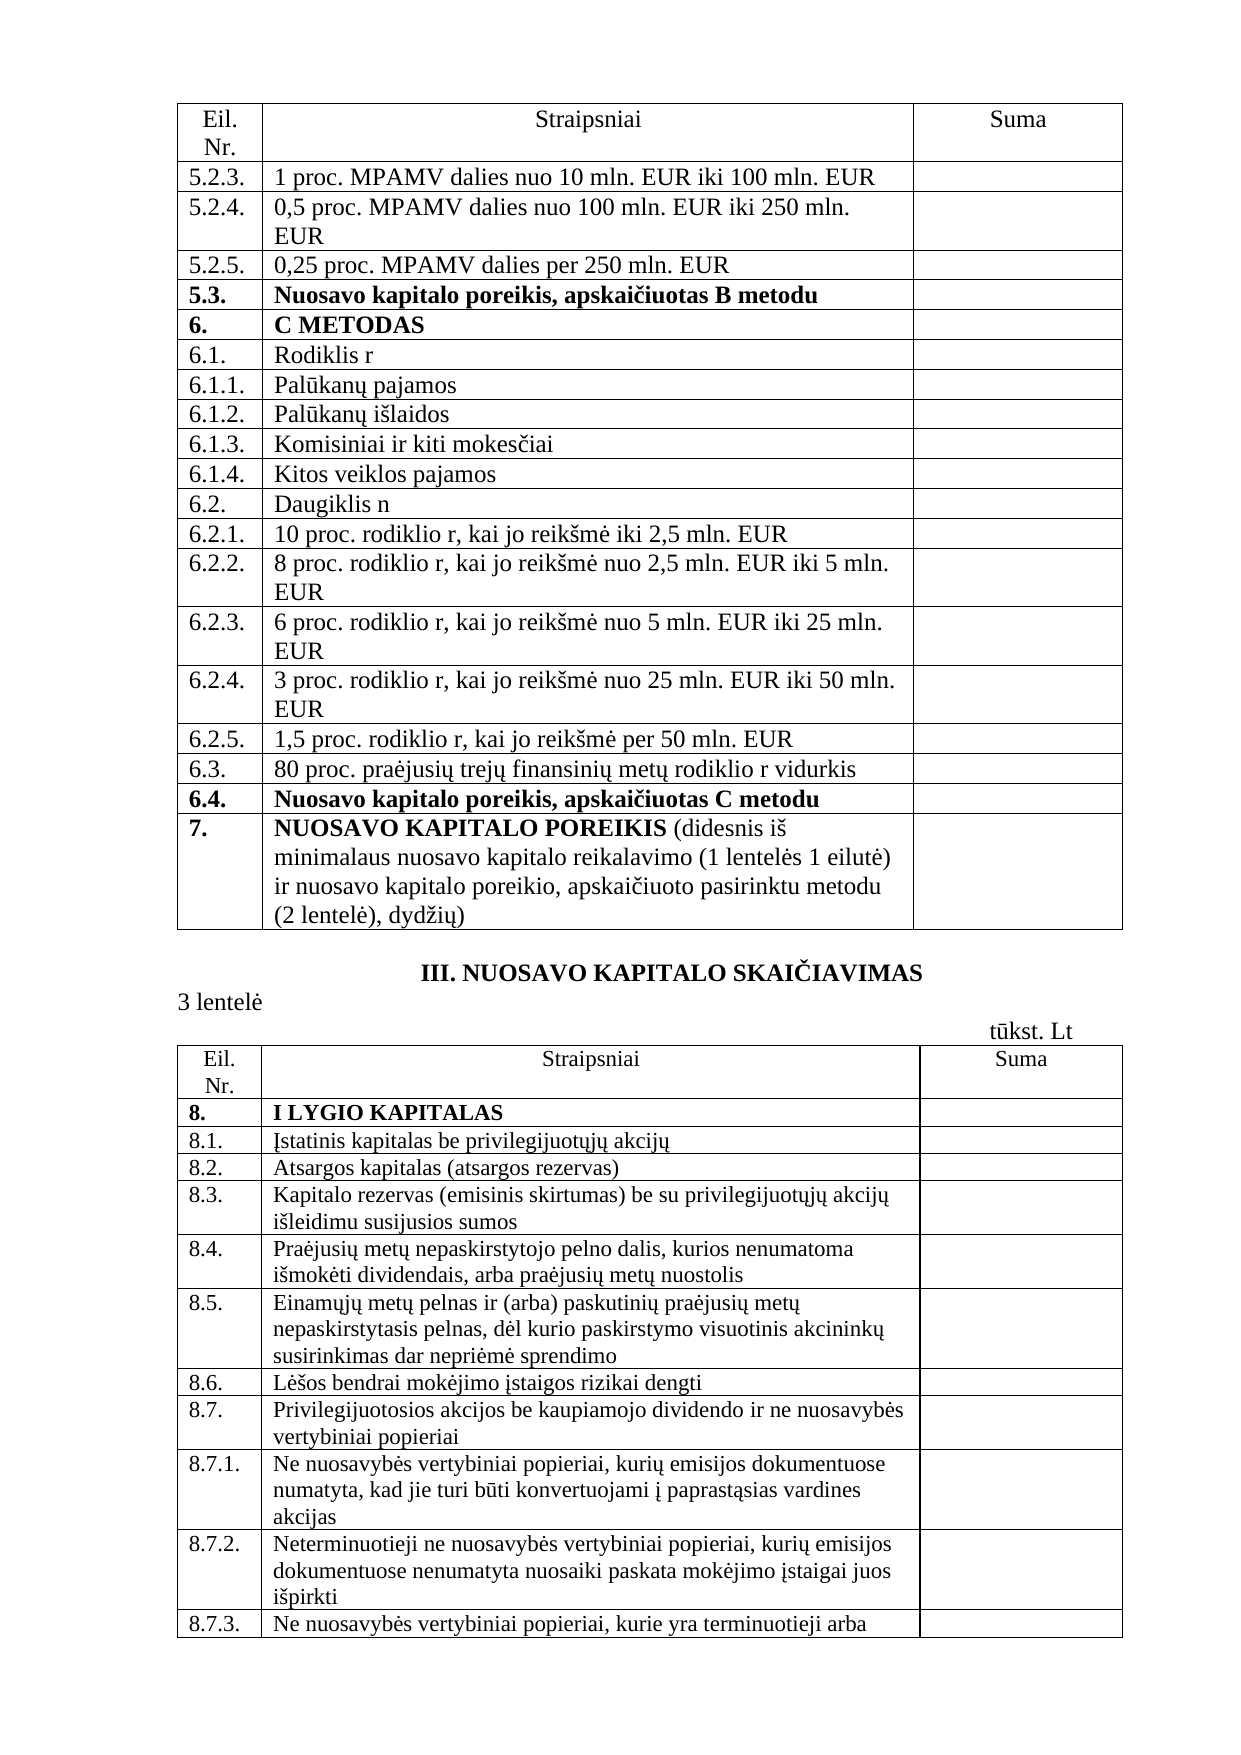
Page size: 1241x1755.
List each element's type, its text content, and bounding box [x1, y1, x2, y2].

table_cell [914, 429, 1122, 458]
table_cell [914, 784, 1122, 812]
table_cell Palūkanų išlaidos [263, 400, 913, 428]
table_cell 6.2. [178, 489, 262, 518]
table_cell [914, 251, 1122, 279]
table_cell [914, 192, 1122, 249]
table_header Suma [914, 104, 1122, 161]
table_cell [921, 1369, 1122, 1395]
table_cell [914, 549, 1122, 606]
table_cell 5.3. [178, 280, 262, 309]
table_cell Palūkanų pajamos [263, 370, 913, 398]
table_cell 80 proc. praėjusių trejų finansinių metų rodiklio r vidurkis [263, 754, 913, 783]
table_cell 6.1.2. [178, 400, 262, 428]
table_cell [914, 607, 1122, 664]
table_cell 6.2.5. [178, 724, 262, 753]
table_cell 5.2.5. [178, 251, 262, 279]
table_cell Privilegijuotosios akcijos be kaupiamojo dividendo ir ne nuosavybės vertybiniai popieriai [262, 1396, 919, 1449]
table_cell Komisiniai ir kiti mokesčiai [263, 429, 913, 458]
table_cell 8.1. [178, 1127, 261, 1153]
table_cell 6.1. [178, 340, 262, 369]
text tūkst. Lt [177, 1016, 1166, 1044]
table_cell [921, 1450, 1122, 1529]
table_cell 6.1.1. [178, 370, 262, 398]
table_cell 5.2.3. [178, 162, 262, 191]
table_cell 8.3. [178, 1181, 261, 1234]
table_cell Einamųjų metų pelnas ir (arba) paskutinių praėjusių metų nepaskirstytasis pelnas, dėl kurio paskirstymo visuotinis akcininkų susirinkimas dar nepriėmė sprendimo [262, 1289, 919, 1368]
table_cell 8.7.3. [178, 1610, 261, 1637]
table_cell [921, 1530, 1122, 1609]
table_cell 6.1.3. [178, 429, 262, 458]
table_cell 6.3. [178, 754, 262, 783]
table_cell [914, 340, 1122, 369]
table_cell Ne nuosavybės vertybiniai popieriai, kurie yra terminuotieji arba [262, 1610, 919, 1637]
table_cell [914, 724, 1122, 753]
table_cell Daugiklis n [263, 489, 913, 518]
table_cell Kitos veiklos pajamos [263, 459, 913, 488]
table_cell 8.7. [178, 1396, 261, 1449]
table_cell 8 proc. rodiklio r, kai jo reikšmė nuo 2,5 mln. EUR iki 5 mln. EUR [263, 549, 913, 606]
table_header Straipsniai [263, 104, 913, 161]
table_cell 6.2.2. [178, 549, 262, 606]
table_cell 6.2.1. [178, 519, 262, 547]
table_cell I LYGIO KAPITALAS [262, 1099, 919, 1126]
table_cell [914, 400, 1122, 428]
table_cell 1 proc. MPAMV dalies nuo 10 mln. EUR iki 100 mln. EUR [263, 162, 913, 191]
table_cell [914, 754, 1122, 783]
table_cell [914, 310, 1122, 339]
table_cell [921, 1181, 1122, 1234]
text III. NUOSAVO KAPITALO SKAIČIAVIMAS [177, 958, 1166, 987]
table_cell 8.5. [178, 1289, 261, 1368]
table_cell Nuosavo kapitalo poreikis, apskaičiuotas B metodu [263, 280, 913, 309]
table_header Suma [921, 1046, 1122, 1098]
table_cell 6. [178, 310, 262, 339]
table_cell Ne nuosavybės vertybiniai popieriai, kurių emisijos dokumentuose numatyta, kad jie turi būti konvertuojami į paprastąsias vardines akcijas [262, 1450, 919, 1529]
table_header Eil. Nr. [178, 104, 262, 161]
table_cell [914, 162, 1122, 191]
table_cell Kapitalo rezervas (emisinis skirtumas) be su privilegijuotųjų akcijų išleidimu susijusios sumos [262, 1181, 919, 1234]
table_cell Nuosavo kapitalo poreikis, apskaičiuotas C metodu [263, 784, 913, 812]
table_cell [921, 1610, 1122, 1637]
table_cell 0,25 proc. MPAMV dalies per 250 mln. EUR [263, 251, 913, 279]
table_cell 6.2.3. [178, 607, 262, 664]
table_cell [914, 519, 1122, 547]
table_cell Įstatinis kapitalas be privilegijuotųjų akcijų [262, 1127, 919, 1153]
table_header Straipsniai [262, 1046, 919, 1098]
table_header Eil. Nr. [178, 1046, 261, 1098]
table_cell NUOSAVO KAPITALO POREIKIS (didesnis iš minimalaus nuosavo kapitalo reikalavimo (1 lentelės 1 eilutė) ir nuosavo kapitalo poreikio, apskaičiuoto pasirinktu metodu (2 lentelė), dydžių) [263, 814, 913, 928]
table_cell Atsargos kapitalas (atsargos rezervas) [262, 1154, 919, 1180]
table_cell [914, 814, 1122, 928]
table_cell Neterminuotieji ne nuosavybės vertybiniai popieriai, kurių emisijos dokumentuose nenumatyta nuosaiki paskata mokėjimo įstaigai juos išpirkti [262, 1530, 919, 1609]
text 3 lentelė [177, 987, 1166, 1016]
table_cell 6.1.4. [178, 459, 262, 488]
table_cell 8.4. [178, 1235, 261, 1288]
table_cell 8.7.1. [178, 1450, 261, 1529]
table_cell [921, 1127, 1122, 1153]
table_cell Rodiklis r [263, 340, 913, 369]
table_cell 8.2. [178, 1154, 261, 1180]
table_cell 6.4. [178, 784, 262, 812]
table_cell Praėjusių metų nepaskirstytojo pelno dalis, kurios nenumatoma išmokėti dividendais, arba praėjusių metų nuostolis [262, 1235, 919, 1288]
table_cell 8. [178, 1099, 261, 1126]
table_cell [921, 1289, 1122, 1368]
table_cell [921, 1396, 1122, 1449]
table_cell 8.6. [178, 1369, 261, 1395]
table_cell [921, 1099, 1122, 1126]
table_cell [914, 489, 1122, 518]
table_cell [914, 459, 1122, 488]
table_cell [921, 1154, 1122, 1180]
table_cell 6 proc. rodiklio r, kai jo reikšmė nuo 5 mln. EUR iki 25 mln. EUR [263, 607, 913, 664]
table_cell [914, 280, 1122, 309]
table_cell 6.2.4. [178, 666, 262, 723]
table_cell Lėšos bendrai mokėjimo įstaigos rizikai dengti [262, 1369, 919, 1395]
table_cell 7. [178, 814, 262, 928]
table_cell [921, 1235, 1122, 1288]
table_cell C METODAS [263, 310, 913, 339]
table_cell 0,5 proc. MPAMV dalies nuo 100 mln. EUR iki 250 mln. EUR [263, 192, 913, 249]
table_cell [914, 666, 1122, 723]
table_cell 8.7.2. [178, 1530, 261, 1609]
table_cell 1,5 proc. rodiklio r, kai jo reikšmė per 50 mln. EUR [263, 724, 913, 753]
table_cell 5.2.4. [178, 192, 262, 249]
table_cell [914, 370, 1122, 398]
table_cell 3 proc. rodiklio r, kai jo reikšmė nuo 25 mln. EUR iki 50 mln. EUR [263, 666, 913, 723]
table_cell 10 proc. rodiklio r, kai jo reikšmė iki 2,5 mln. EUR [263, 519, 913, 547]
